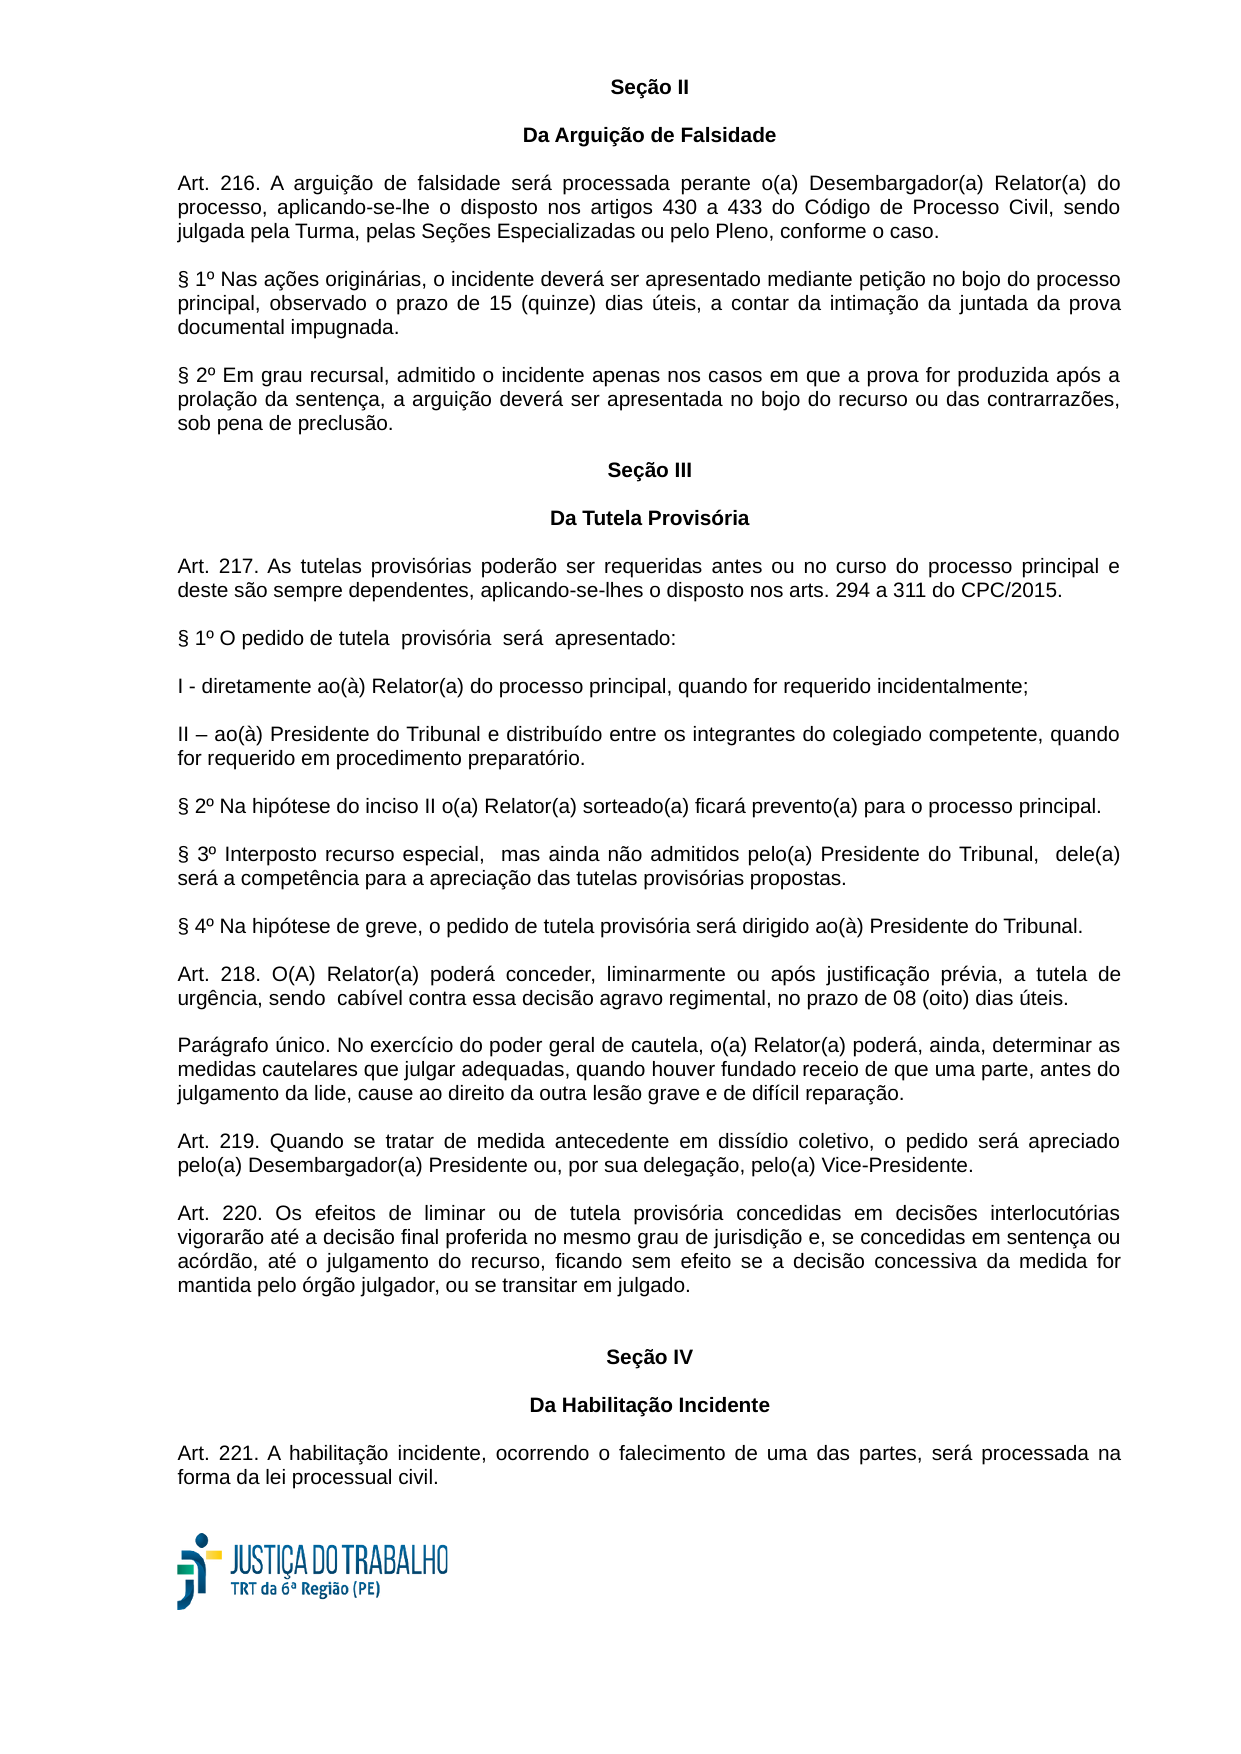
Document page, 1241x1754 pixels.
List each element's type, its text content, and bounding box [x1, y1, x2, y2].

text § 3º Interposto recurso especial, mas ainda não admitidos pelo(a) Presidente do Tribunal, dele(a) será a competência para a apreciação das tutelas provisórias propostas. [177, 842, 1122, 889]
text § 2º Em grau recursal, admitido o incidente apenas nos casos em que a prova for produzida após a prolação da sentença, a arguição deverá ser apresentada no bojo do recurso ou das contrarrazões, sob pena de preclusão. [177, 362, 1122, 434]
text Da Arguição de Falsidade [177, 123, 1122, 147]
text Seção II [177, 75, 1122, 99]
text Art. 218. O(A) Relator(a) poderá conceder, liminarmente ou após justificação prévia, a tutela de urgência, sendo cabível contra essa decisão agravo regimental, no prazo de 08 (oito) dias úteis. [177, 961, 1122, 1009]
text § 1º O pedido de tutela provisória será apresentado: [177, 626, 1122, 650]
text Parágrafo único. No exercício do poder geral de cautela, o(a) Relator(a) poderá, ainda, determinar as medidas cautelares que julgar adequadas, quando houver fundado receio de que uma parte, antes do julgamento da lide, cause ao direito da outra lesão grave e de difícil reparação. [177, 1033, 1122, 1105]
text Da Tutela Provisória [177, 506, 1122, 530]
text Art. 217. As tutelas provisórias poderão ser requeridas antes ou no curso do processo principal e deste são sempre dependentes, aplicando-se-lhes o disposto nos arts. 294 a 311 do CPC/2015. [177, 554, 1122, 602]
text Art. 216. A arguição de falsidade será processada perante o(a) Desembargador(a) Relator(a) do processo, aplicando-se-lhe o disposto nos artigos 430 a 433 do Código de Processo Civil, sendo julgada pela Turma, pelas Seções Especializadas ou pelo Pleno, conforme o caso. [177, 171, 1122, 243]
text § 2º Na hipótese do inciso II o(a) Relator(a) sorteado(a) ficará prevento(a) para o processo principal. [177, 794, 1122, 818]
text Seção III [177, 458, 1122, 482]
text § 1º Nas ações originárias, o incidente deverá ser apresentado mediante petição no bojo do processo principal, observado o prazo de 15 (quinze) dias úteis, a contar da intimação da juntada da prova documental impugnada. [177, 267, 1122, 338]
text Art. 220. Os efeitos de liminar ou de tutela provisória concedidas em decisões interlocutórias vigorarão até a decisão final proferida no mesmo grau de jurisdição e, se concedidas em sentença ou acórdão, até o julgamento do recurso, ficando sem efeito se a decisão concessiva da medida for mantida pelo órgão julgador, ou se transitar em julgado. [177, 1201, 1122, 1297]
text Da Habilitação Incidente [177, 1393, 1122, 1417]
text Art. 221. A habilitação incidente, ocorrendo o falecimento de uma das partes, será processada na forma da lei processual civil. [177, 1441, 1122, 1488]
text § 4º Na hipótese de greve, o pedido de tutela provisória será dirigido ao(à) Presidente do Tribunal. [177, 913, 1122, 937]
text Art. 219. Quando se tratar de medida antecedente em dissídio coletivo, o pedido será apreciado pelo(a) Desembargador(a) Presidente ou, por sua delegação, pelo(a) Vice-Presidente. [177, 1129, 1122, 1177]
text I - diretamente ao(à) Relator(a) do processo principal, quando for requerido incidentalmente; [177, 674, 1122, 698]
text Seção IV [177, 1345, 1122, 1369]
text II – ao(à) Presidente do Tribunal e distribuído entre os integrantes do colegiado competente, quando for requerido em procedimento preparatório. [177, 722, 1122, 770]
